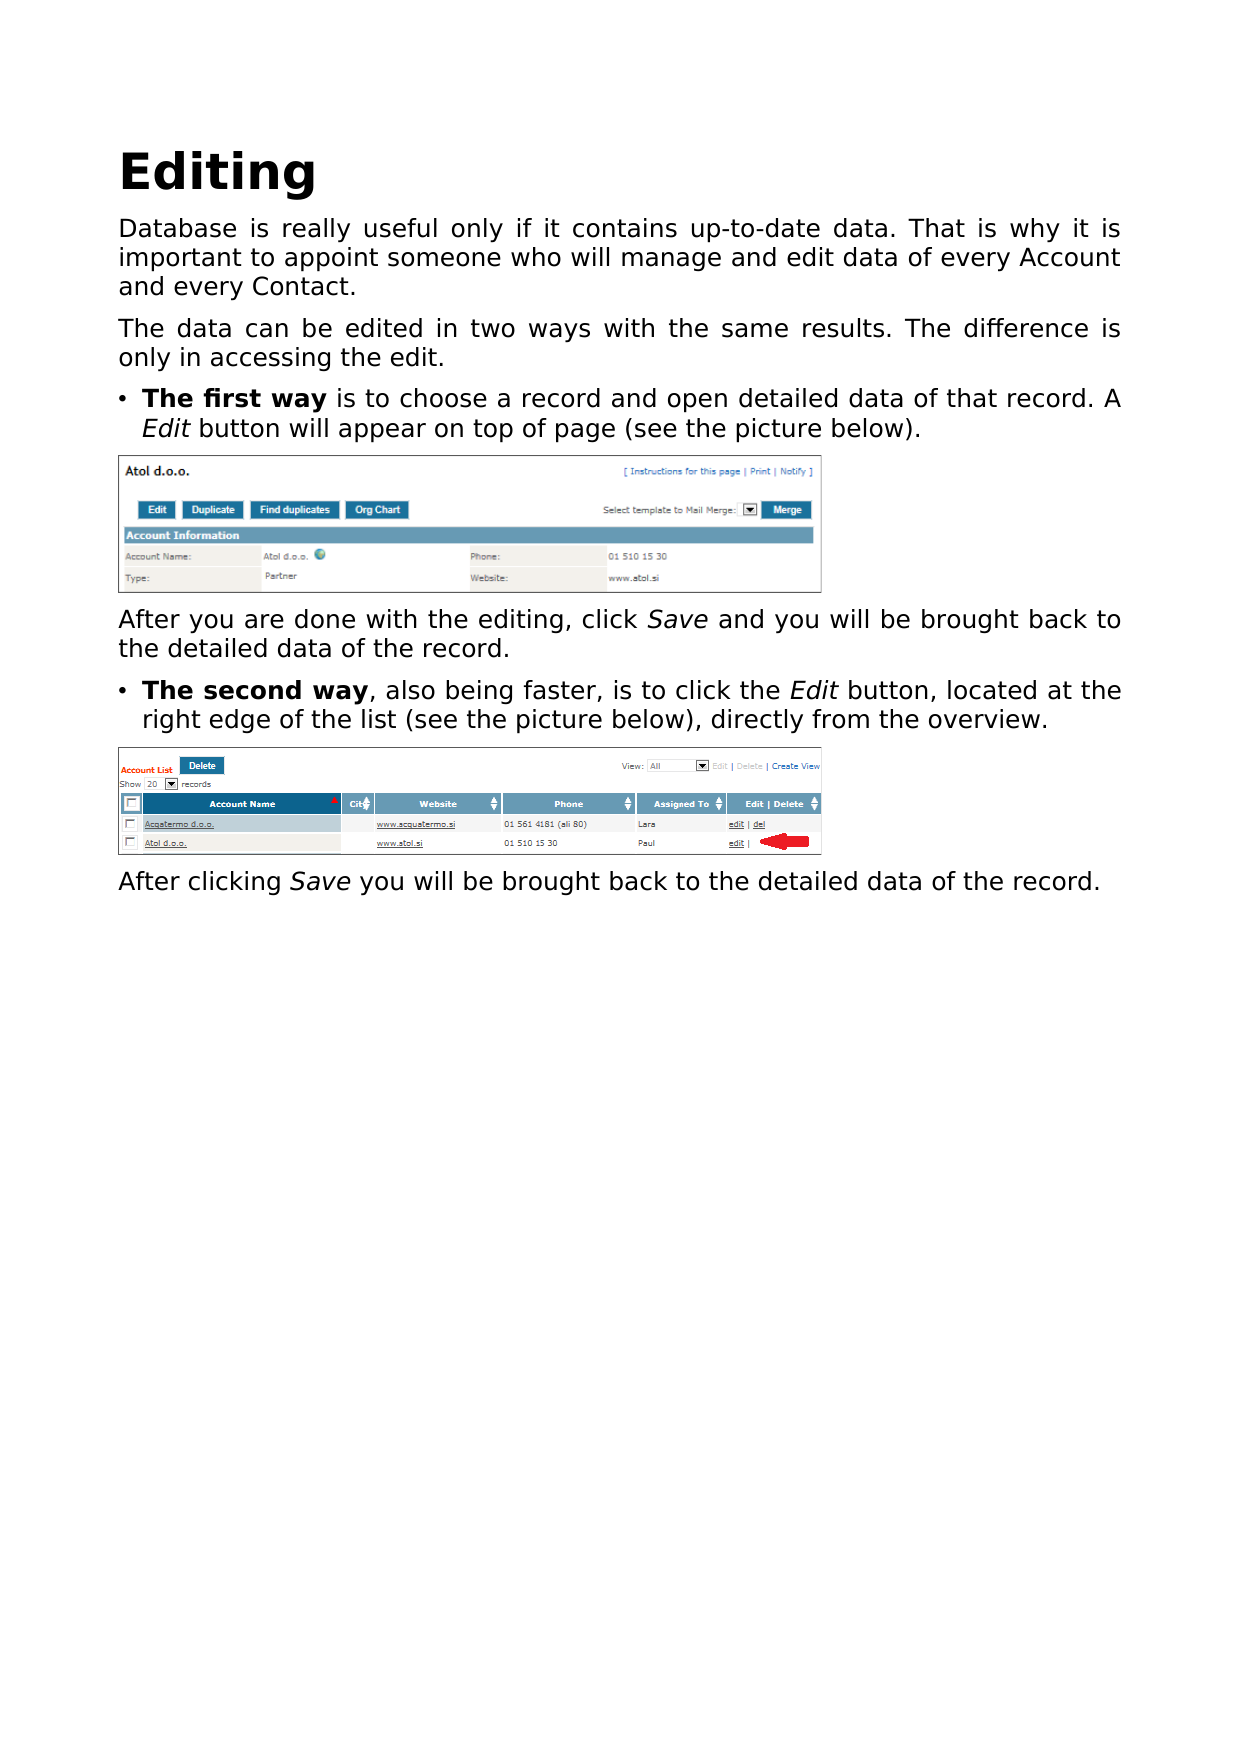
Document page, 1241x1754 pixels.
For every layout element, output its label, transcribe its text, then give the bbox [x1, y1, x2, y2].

subtitle Editing [118, 143, 1122, 201]
picture [118, 455, 822, 593]
text Database is really useful only if it contains up-to-date data. That is why it is important to appoint someone who will manage and edit data of every Account and every Contact. [118, 214, 1122, 301]
list The first way is to choose a record and open detailed data of that record. A Edit button will appear on top of page (see the picture below). [118, 385, 1122, 443]
text After you are done with the editing, click Save and you will be brought back to the detailed data of the record. [118, 606, 1122, 664]
text The data can be edited in two ways with the same results. The difference is only in accessing the edit. [118, 314, 1122, 372]
list The second way, also being faster, is to click the Edit button, located at the right edge of the list (see the picture below), directly from the overview. [118, 676, 1122, 735]
picture [118, 747, 822, 855]
text After clicking Save you will be brought back to the detailed data of the record. [118, 867, 1122, 897]
